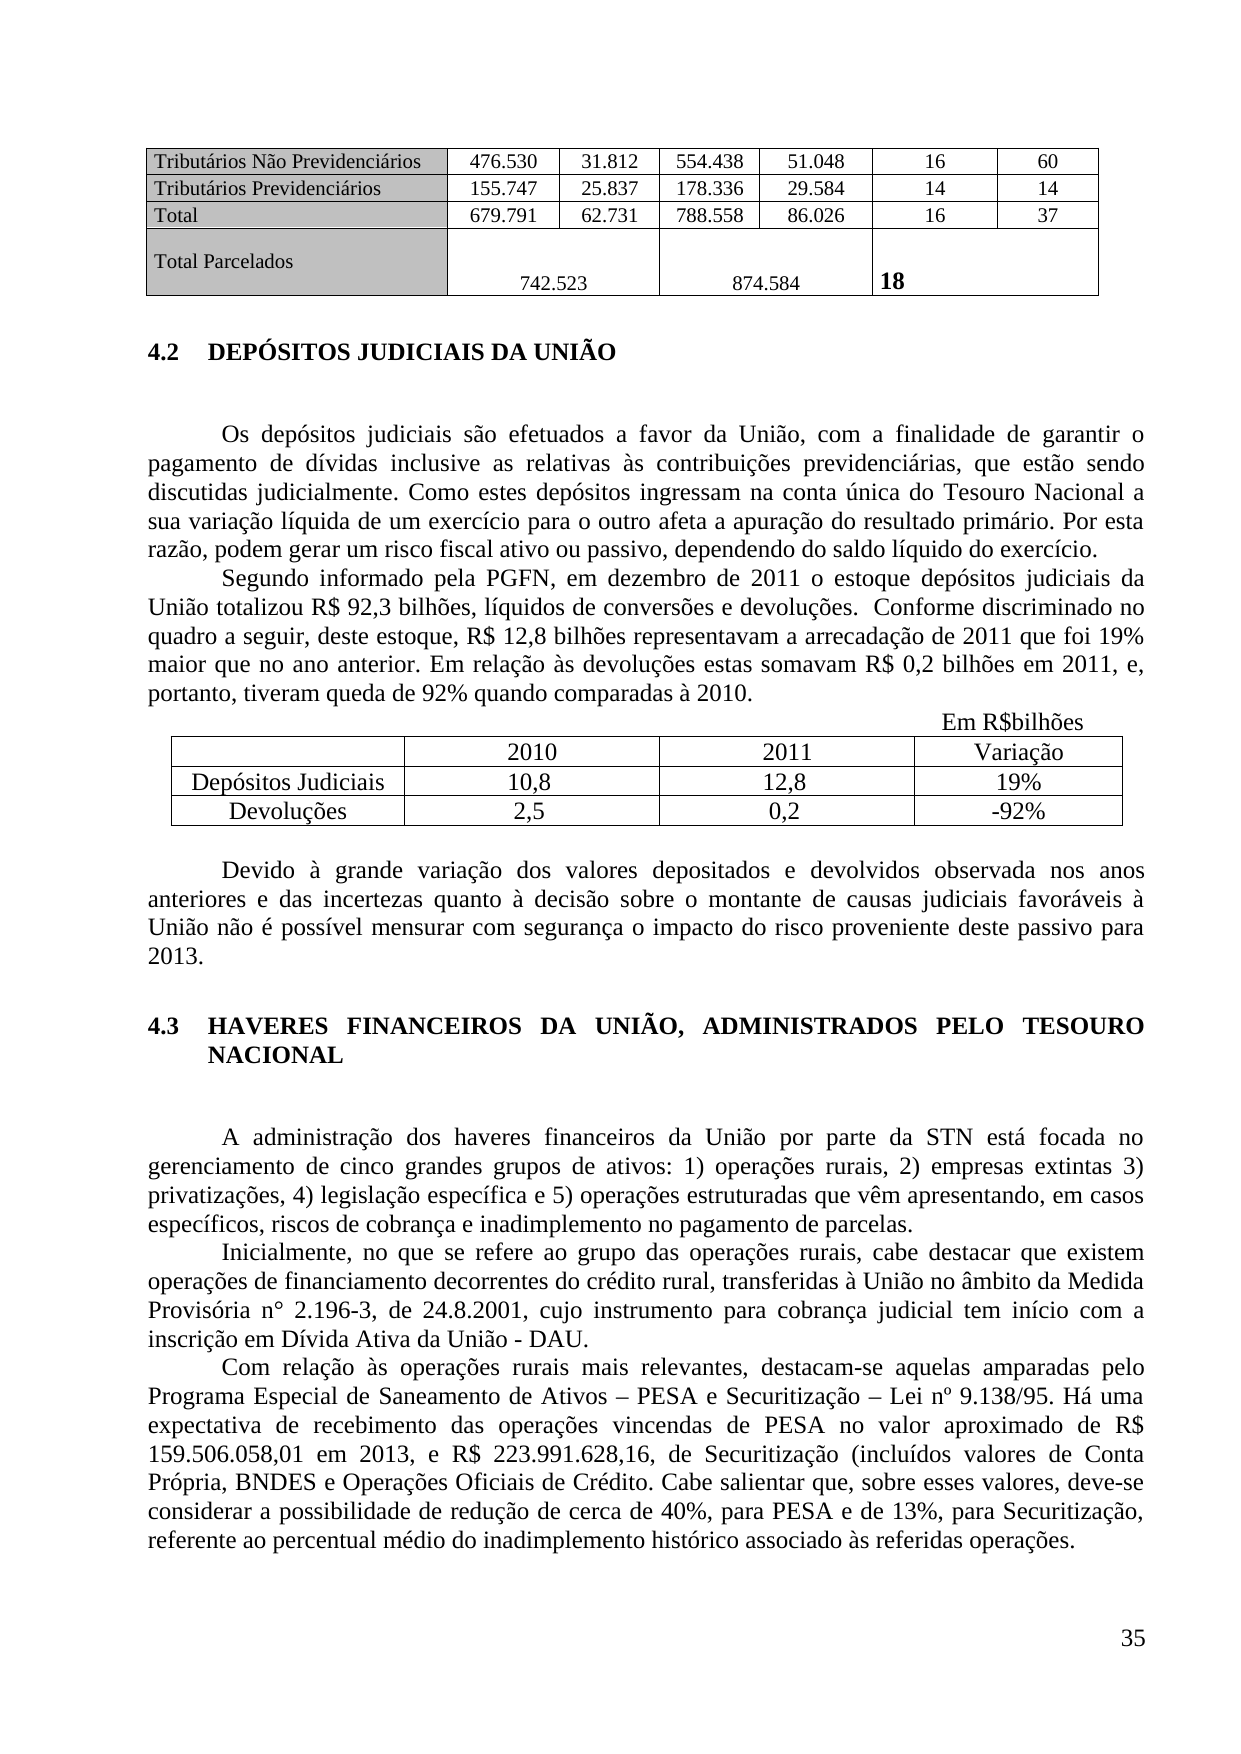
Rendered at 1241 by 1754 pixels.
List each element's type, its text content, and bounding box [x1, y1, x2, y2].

table_header 2011 [660, 737, 914, 766]
table_cell Devoluções [172, 796, 404, 825]
table_cell Tributários Não Previdenciários [147, 149, 447, 174]
table_cell 25.837 [560, 175, 659, 201]
table_cell 14 [998, 175, 1098, 201]
table_cell 62.731 [560, 202, 659, 227]
table_cell 10,8 [405, 767, 659, 795]
text Os depósitos judiciais são efetuados a favor da União, com a finalidade de garantir o pagamento de dívidas inclusive as relativas às contribuições previdenciárias, que estão sendo discutidas judicialmente. Como estes depósitos ingressam na conta única do Tesouro Nacional a sua variação líquida de um exercício para o outro afeta a apuração do resultado primário. Por esta razão, podem gerar um risco fiscal ativo ou passivo, dependendo do saldo líquido do exercício. [148, 419, 1146, 563]
table_cell -92% [915, 796, 1122, 825]
table_cell 2,5 [405, 796, 659, 825]
table_cell Total [147, 202, 447, 227]
table_cell 18 [873, 229, 1098, 295]
table_cell 16 [873, 202, 997, 227]
text A administração dos haveres financeiros da União por parte da STN está focada no gerenciamento de cinco grandes grupos de ativos: 1) operações rurais, 2) empresas extintas 3) privatizações, 4) legislação específica e 5) operações estruturadas que vêm apresentando, em casos específicos, riscos de cobrança e inadimplemento no pagamento de parcelas. [148, 1122, 1146, 1237]
table_cell Total Parcelados [147, 229, 447, 295]
table_cell Tributários Previdenciários [147, 175, 447, 201]
table_cell 554.438 [660, 149, 759, 174]
table_cell 476.530 [448, 149, 559, 174]
table_cell Depósitos Judiciais [172, 767, 404, 795]
text Segundo informado pela PGFN, em dezembro de 2011 o estoque depósitos judiciais da União totalizou R$ 92,3 bilhões, líquidos de conversões e devoluções. Conforme discriminado no quadro a seguir, deste estoque, R$ 12,8 bilhões representavam a arrecadação de 2011 que foi 19% maior que no ano anterior. Em relação às devoluções estas somavam R$ 0,2 bilhões em 2011, e, portanto, tiveram queda de 92% quando comparadas à 2010. [148, 563, 1146, 707]
table_cell 12,8 [660, 767, 914, 795]
text Com relação às operações rurais mais relevantes, destacam-se aquelas amparadas pelo Programa Especial de Saneamento de Ativos – PESA e Securitização – Lei nº 9.138/95. Há uma expectativa de recebimento das operações vincendas de PESA no valor aproximado de R$ 159.506.058,01 em 2013, e R$ 223.991.628,16, de Securitização (incluídos valores de Conta Própria, BNDES e Operações Oficiais de Crédito. Cabe salientar que, sobre esses valores, deve-se considerar a possibilidade de redução de cerca de 40%, para PESA e de 13%, para Securitização, referente ao percentual médio do inadimplemento histórico associado às referidas operações. [148, 1352, 1146, 1554]
table_header [172, 737, 404, 766]
subtitle HAVERES FINANCEIROS DA UNIÃO, ADMINISTRADOS PELO TESOURO NACIONAL [148, 1011, 1146, 1069]
table_cell 31.812 [560, 149, 659, 174]
table_cell 14 [873, 175, 997, 201]
table_cell 60 [998, 149, 1098, 174]
table_cell 155.747 [448, 175, 559, 201]
table_cell 679.791 [448, 202, 559, 227]
text Devido à grande variação dos valores depositados e devolvidos observada nos anos anteriores e das incertezas quanto à decisão sobre o montante de causas judiciais favoráveis à União não é possível mensurar com segurança o impacto do risco proveniente deste passivo para 2013. [148, 855, 1146, 970]
table_cell 86.026 [760, 202, 872, 227]
subtitle DEPÓSITOS JUDICIAIS DA UNIÃO [148, 337, 1146, 366]
table_cell 788.558 [660, 202, 759, 227]
table_cell 37 [998, 202, 1098, 227]
table_header 2010 [405, 737, 659, 766]
text Inicialmente, no que se refere ao grupo das operações rurais, cabe destacar que existem operações de financiamento decorrentes do crédito rural, transferidas à União no âmbito da Medida Provisória n° 2.196-3, de 24.8.2001, cujo instrumento para cobrança judicial tem início com a inscrição em Dívida Ativa da União - DAU. [148, 1237, 1146, 1352]
table_cell 874.584 [660, 229, 872, 295]
table_header Variação [915, 737, 1122, 766]
table_cell 742.523 [448, 229, 659, 295]
table_cell 178.336 [660, 175, 759, 201]
text Em R$bilhões [148, 707, 1146, 736]
table_cell 51.048 [760, 149, 872, 174]
table_cell 29.584 [760, 175, 872, 201]
table_cell 0,2 [660, 796, 914, 825]
table_cell 19% [915, 767, 1122, 795]
table_cell 16 [873, 149, 997, 174]
